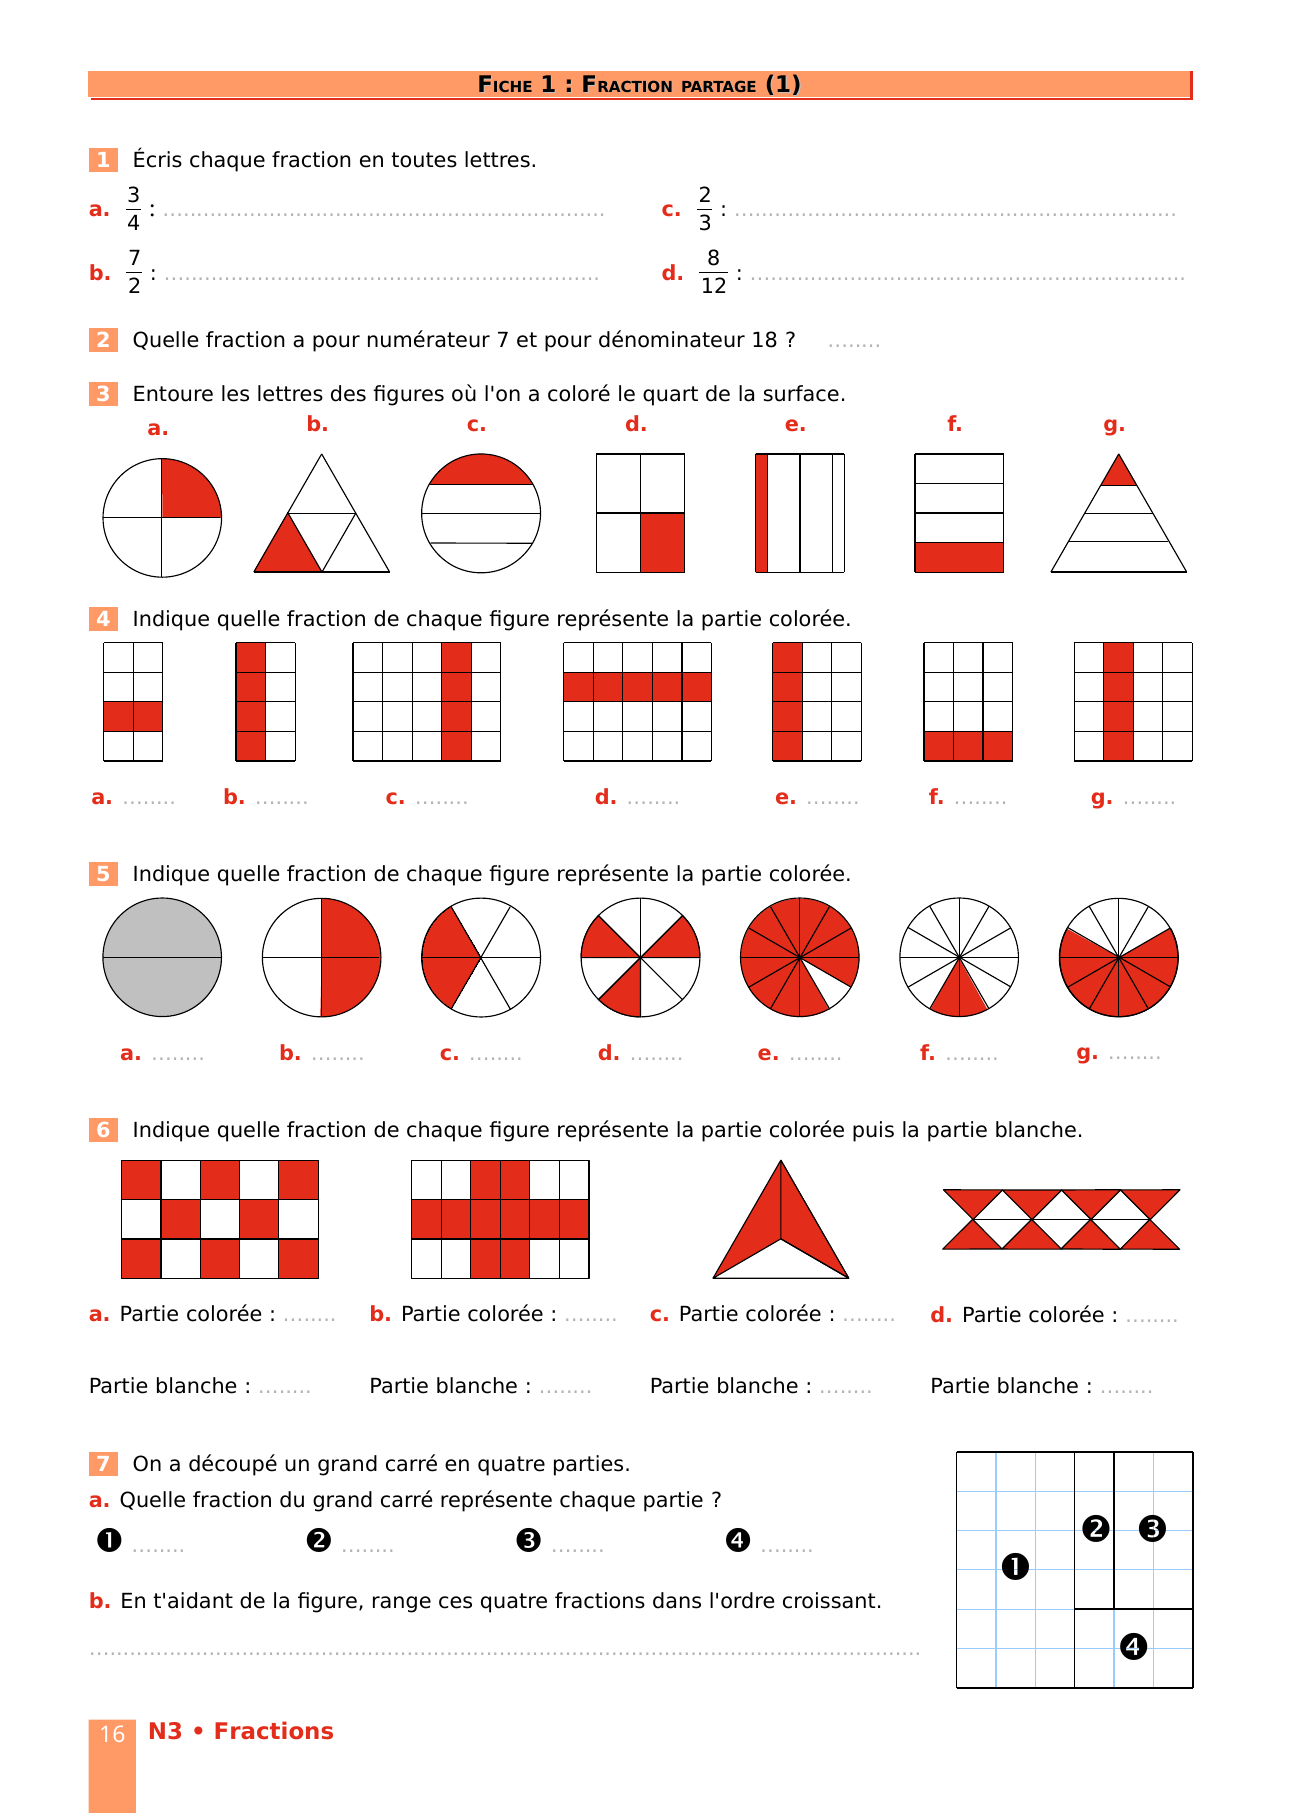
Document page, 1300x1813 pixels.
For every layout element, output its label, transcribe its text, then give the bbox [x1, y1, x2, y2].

list : …............................................................... [661, 247, 1193, 298]
list …..... [567, 1041, 714, 1065]
list …..... [221, 785, 310, 809]
list …..... [248, 1041, 396, 1065]
list Indique quelle fraction de chaque figure représente la partie colorée. [118, 607, 1193, 631]
list Indique quelle fraction de chaque figure représente la partie colorée. [118, 862, 1193, 886]
list …..... [1045, 1040, 1193, 1065]
table_header  …..... [298, 1524, 508, 1589]
list Partie blanche : …..... [369, 1374, 632, 1398]
list Partie blanche : …..... [930, 1374, 1193, 1398]
list …..... [407, 1041, 555, 1065]
table_header  …..... [508, 1524, 717, 1589]
list Partie colorée : …..... [369, 1302, 632, 1326]
list …..... [564, 785, 711, 809]
table_header  …..... [89, 1524, 298, 1589]
list Partie blanche : …..... [88, 1374, 351, 1398]
list Partie colorée : …..... [649, 1302, 912, 1326]
list Partie colorée : …..... [88, 1302, 351, 1326]
list En t'aidant de la figure, range ces quatre fractions dans l'ordre croissant. [88, 1589, 927, 1613]
list …..... [352, 785, 501, 809]
list Indique quelle fraction de chaque figure représente la partie colorée puis la partie blanche. [118, 1118, 1193, 1142]
table_header  …..... [718, 1524, 927, 1589]
list : …................................................................ [88, 184, 620, 235]
list …..... [726, 1041, 874, 1065]
list Partie colorée : …..... [930, 1303, 1193, 1327]
list Quelle fraction a pour numérateur 7 et pour dénominateur 18 ? …..... [118, 328, 1193, 352]
list Entoure les lettres des figures où l'on a coloré le quart de la surface. [118, 382, 1193, 406]
list Écris chaque fraction en toutes lettres. [118, 148, 1193, 172]
list …..... [924, 785, 1012, 809]
list …..... [885, 1041, 1033, 1065]
list …..... [88, 1041, 236, 1065]
list On a découpé un grand carré en quatre parties. [118, 1452, 927, 1476]
list : …................................................................ [661, 184, 1193, 235]
list …..... [1074, 785, 1193, 809]
list Partie blanche : …..... [649, 1374, 912, 1398]
list …..... [773, 785, 861, 809]
list Quelle fraction du grand carré représente chaque partie ? [88, 1488, 927, 1512]
list …..... [88, 785, 178, 809]
list : …............................................................... [88, 247, 620, 298]
text …........................................................................................................................... [88, 1613, 927, 1661]
